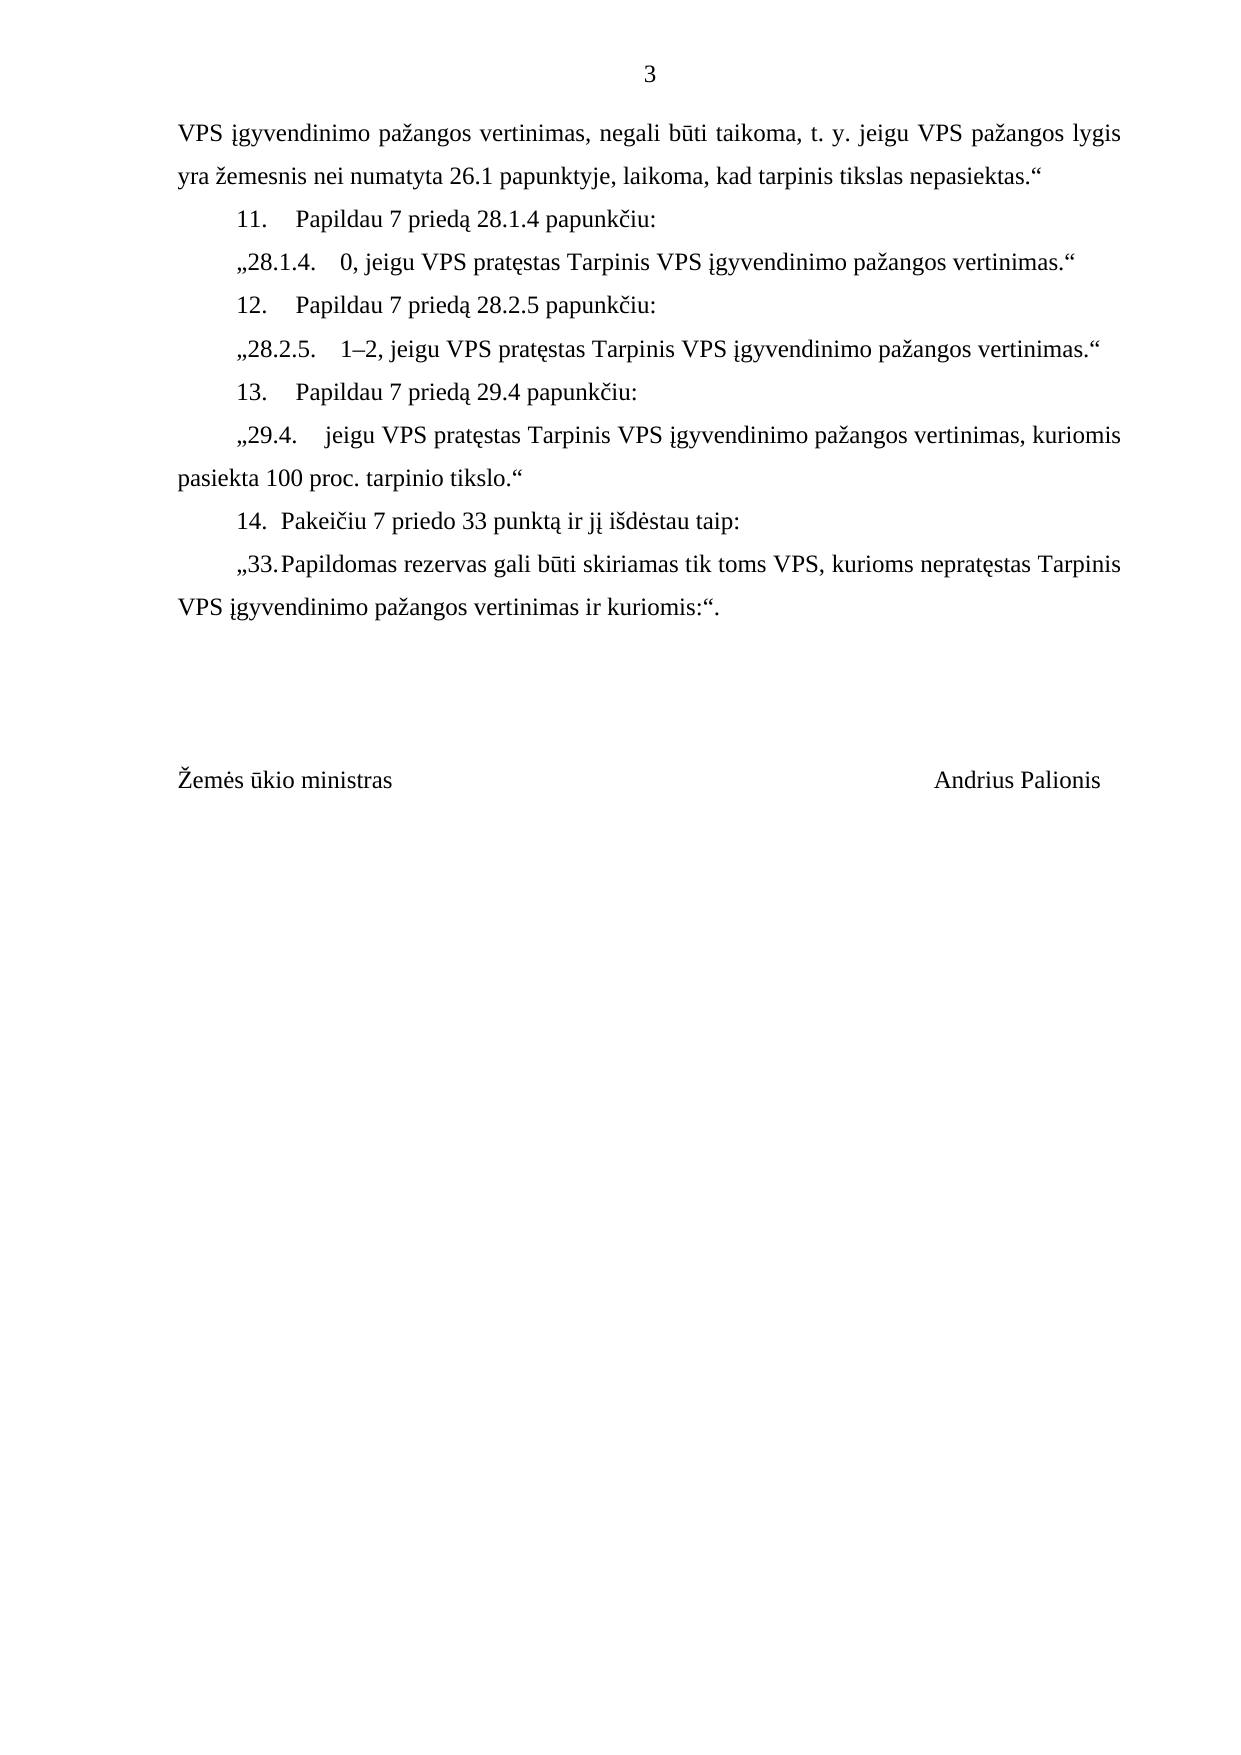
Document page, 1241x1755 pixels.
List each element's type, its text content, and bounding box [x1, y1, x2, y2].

text 11. Papildau 7 priedą 28.1.4 papunkčiu: [177, 204, 1122, 233]
text „29.4. jeigu VPS pratęstas Tarpinis VPS įgyvendinimo pažangos vertinimas, kuriomis pasiekta 100 proc. tarpinio tikslo.“ [177, 420, 1122, 492]
text „28.1.4. 0, jeigu VPS pratęstas Tarpinis VPS įgyvendinimo pažangos vertinimas.“ [177, 247, 1122, 276]
text 13. Papildau 7 priedą 29.4 papunkčiu: [177, 377, 1122, 406]
text 12. Papildau 7 priedą 28.2.5 papunkčiu: [177, 291, 1122, 319]
text 14. Pakeičiu 7 priedo 33 punktą ir jį išdėstau taip: [177, 506, 1122, 535]
text „28.2.5. 1–2, jeigu VPS pratęstas Tarpinis VPS įgyvendinimo pažangos vertinimas.“ [177, 334, 1122, 362]
text VPS įgyvendinimo pažangos vertinimas, negali būti taikoma, t. y. jeigu VPS pažangos lygis yra žemesnis nei numatyta 26.1 papunktyje, laikoma, kad tarpinis tikslas nepasiektas.“ [177, 118, 1122, 190]
text „33. Papildomas rezervas gali būti skiriamas tik toms VPS, kurioms nepratęstas Tarpinis VPS įgyvendinimo pažangos vertinimas ir kuriomis:“. [177, 549, 1122, 621]
text Žemės ūkio ministras Andrius Palionis [177, 765, 1122, 794]
